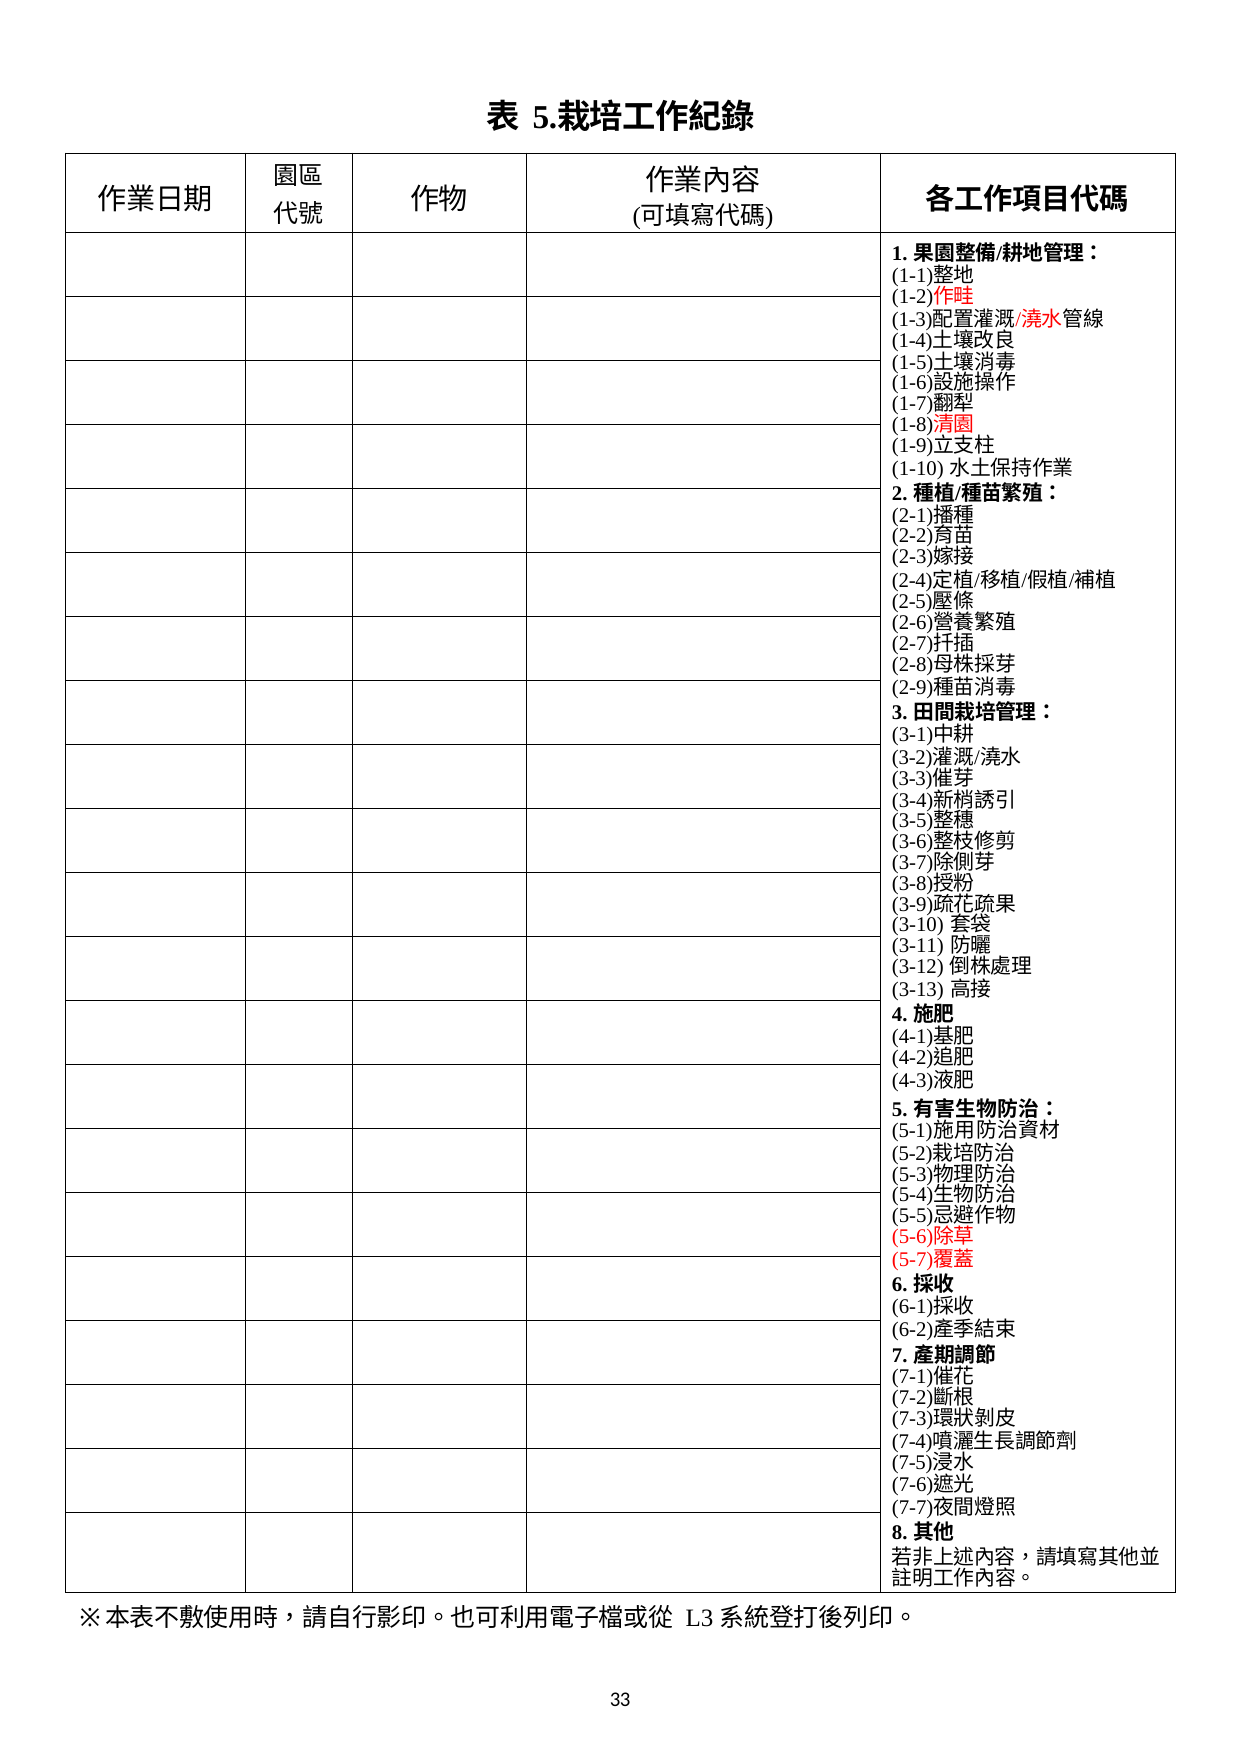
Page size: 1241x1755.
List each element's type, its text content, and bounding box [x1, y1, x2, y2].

table_cell [527, 425, 880, 488]
table_cell [353, 809, 526, 872]
table_cell [66, 937, 245, 1000]
table_cell [246, 1001, 352, 1064]
table_cell [66, 1513, 245, 1592]
table_cell [246, 1385, 352, 1448]
table_cell [353, 1513, 526, 1592]
table_cell [353, 617, 526, 680]
table_cell [66, 873, 245, 936]
table_header 各工作項目代碼 [881, 154, 1175, 232]
table_cell [66, 681, 245, 744]
table_cell [246, 361, 352, 424]
table_cell [527, 553, 880, 616]
table_cell [246, 1193, 352, 1256]
table_cell [527, 681, 880, 744]
table_cell [527, 1321, 880, 1384]
table_cell [246, 937, 352, 1000]
table_cell [353, 873, 526, 936]
table_cell [246, 873, 352, 936]
table_header 作業日期 [66, 154, 245, 232]
table_cell [246, 1065, 352, 1128]
table_cell [246, 489, 352, 552]
table_cell [527, 617, 880, 680]
table_cell [66, 297, 245, 360]
table_cell [353, 681, 526, 744]
table_cell [353, 1193, 526, 1256]
table_header 作業內容 (可填寫代碼) [527, 154, 880, 232]
table_cell [527, 1513, 880, 1592]
table_cell [66, 617, 245, 680]
table_cell [353, 553, 526, 616]
table_cell [527, 937, 880, 1000]
table_cell [66, 553, 245, 616]
table_cell [527, 1001, 880, 1064]
table_cell [246, 553, 352, 616]
table_cell [527, 233, 880, 296]
table_cell [353, 425, 526, 488]
table_cell [66, 745, 245, 808]
table_cell [353, 937, 526, 1000]
table_cell [246, 617, 352, 680]
table_header 園區代號 [246, 154, 352, 232]
table_cell [527, 1065, 880, 1128]
table_cell [527, 809, 880, 872]
table_cell [66, 1001, 245, 1064]
table_cell [246, 297, 352, 360]
table_cell [246, 809, 352, 872]
table_cell [527, 1449, 880, 1512]
table_cell [353, 1321, 526, 1384]
table_cell [353, 233, 526, 296]
table_cell [246, 681, 352, 744]
table_header 作物 [353, 154, 526, 232]
table_cell [246, 745, 352, 808]
table_cell [527, 361, 880, 424]
table_cell [66, 1257, 245, 1320]
table_cell [246, 1257, 352, 1320]
table_cell [527, 489, 880, 552]
table_cell [527, 1129, 880, 1192]
table_cell [66, 489, 245, 552]
table_cell [246, 1321, 352, 1384]
subtitle 表 5.栽培工作紀錄 [50, 90, 1191, 138]
table_cell [353, 1065, 526, 1128]
text ※本表不敷使用時，請自行影印。也可利用電子檔或從 L3 系統登打後列印。 [75, 1597, 1216, 1633]
table_cell [353, 1385, 526, 1448]
table_cell [527, 1193, 880, 1256]
table_cell [66, 1449, 245, 1512]
table_cell [353, 1449, 526, 1512]
table_cell [66, 361, 245, 424]
table_cell 果園整備/耕地管理： (1-1)整地 (1-2)作畦 (1-3)配置灌溉/澆水管線 (1-4)土壤改良 (1-5)土壤消毒 (1-6)設施操作 (1-7)翻犁 (1-8)清園 (1-9)立支柱 (1-10) 水土保持作業 種植/種苗繁殖： (2-1)播種 (2-2)育苗 (2-3)嫁接 (2-4)定植/移植/假植/補植 (2-5)壓條 (2-6)營養繁殖 (2-7)扦插 (2-8)母株採芽 (2-9)種苗消毒 田間栽培管理： (3-1)中耕 (3-2)灌溉/澆水 (3-3)催芽 (3-4)新梢誘引 (3-5)整穗 (3-6)整枝修剪 (3-7)除側芽 (3-8)授粉 (3-9)疏花疏果 (3-10) 套袋 (3-11) 防曬 (3-12) 倒株處理 (3-13) 高接 施肥 (4-1)基肥 (4-2)追肥 (4-3)液肥 有害生物防治： (5-1)施用防治資材 (5-2)栽培防治 (5-3)物理防治 (5-4)生物防治 (5-5)忌避作物 (5-6)除草 (5-7)覆蓋 採收 (6-1)採收 (6-2)產季結束 產期調節 (7-1)催花 (7-2)斷根 (7-3)環狀剝皮 (7-4)噴灑生長調節劑 (7-5)浸水 (7-6)遮光 (7-7)夜間燈照 其他 若非上述內容，請填寫其他並註明工作內容。 [881, 233, 1175, 1592]
table_cell [66, 1321, 245, 1384]
table_cell [246, 425, 352, 488]
table_cell [527, 745, 880, 808]
table_cell [353, 745, 526, 808]
table_cell [66, 1129, 245, 1192]
table_cell [66, 1193, 245, 1256]
table_cell [246, 1513, 352, 1592]
table_cell [246, 233, 352, 296]
table_cell [66, 1065, 245, 1128]
table_cell [353, 361, 526, 424]
table_cell [353, 1001, 526, 1064]
table_cell [353, 297, 526, 360]
table_cell [527, 1385, 880, 1448]
table_cell [66, 425, 245, 488]
table_cell [353, 1129, 526, 1192]
table_cell [66, 1385, 245, 1448]
table_cell [527, 1257, 880, 1320]
table_cell [246, 1129, 352, 1192]
table_cell [527, 873, 880, 936]
table_cell [353, 1257, 526, 1320]
table_cell [353, 489, 526, 552]
table_cell [246, 1449, 352, 1512]
table_cell [66, 233, 245, 296]
table_cell [66, 809, 245, 872]
table_cell [527, 297, 880, 360]
